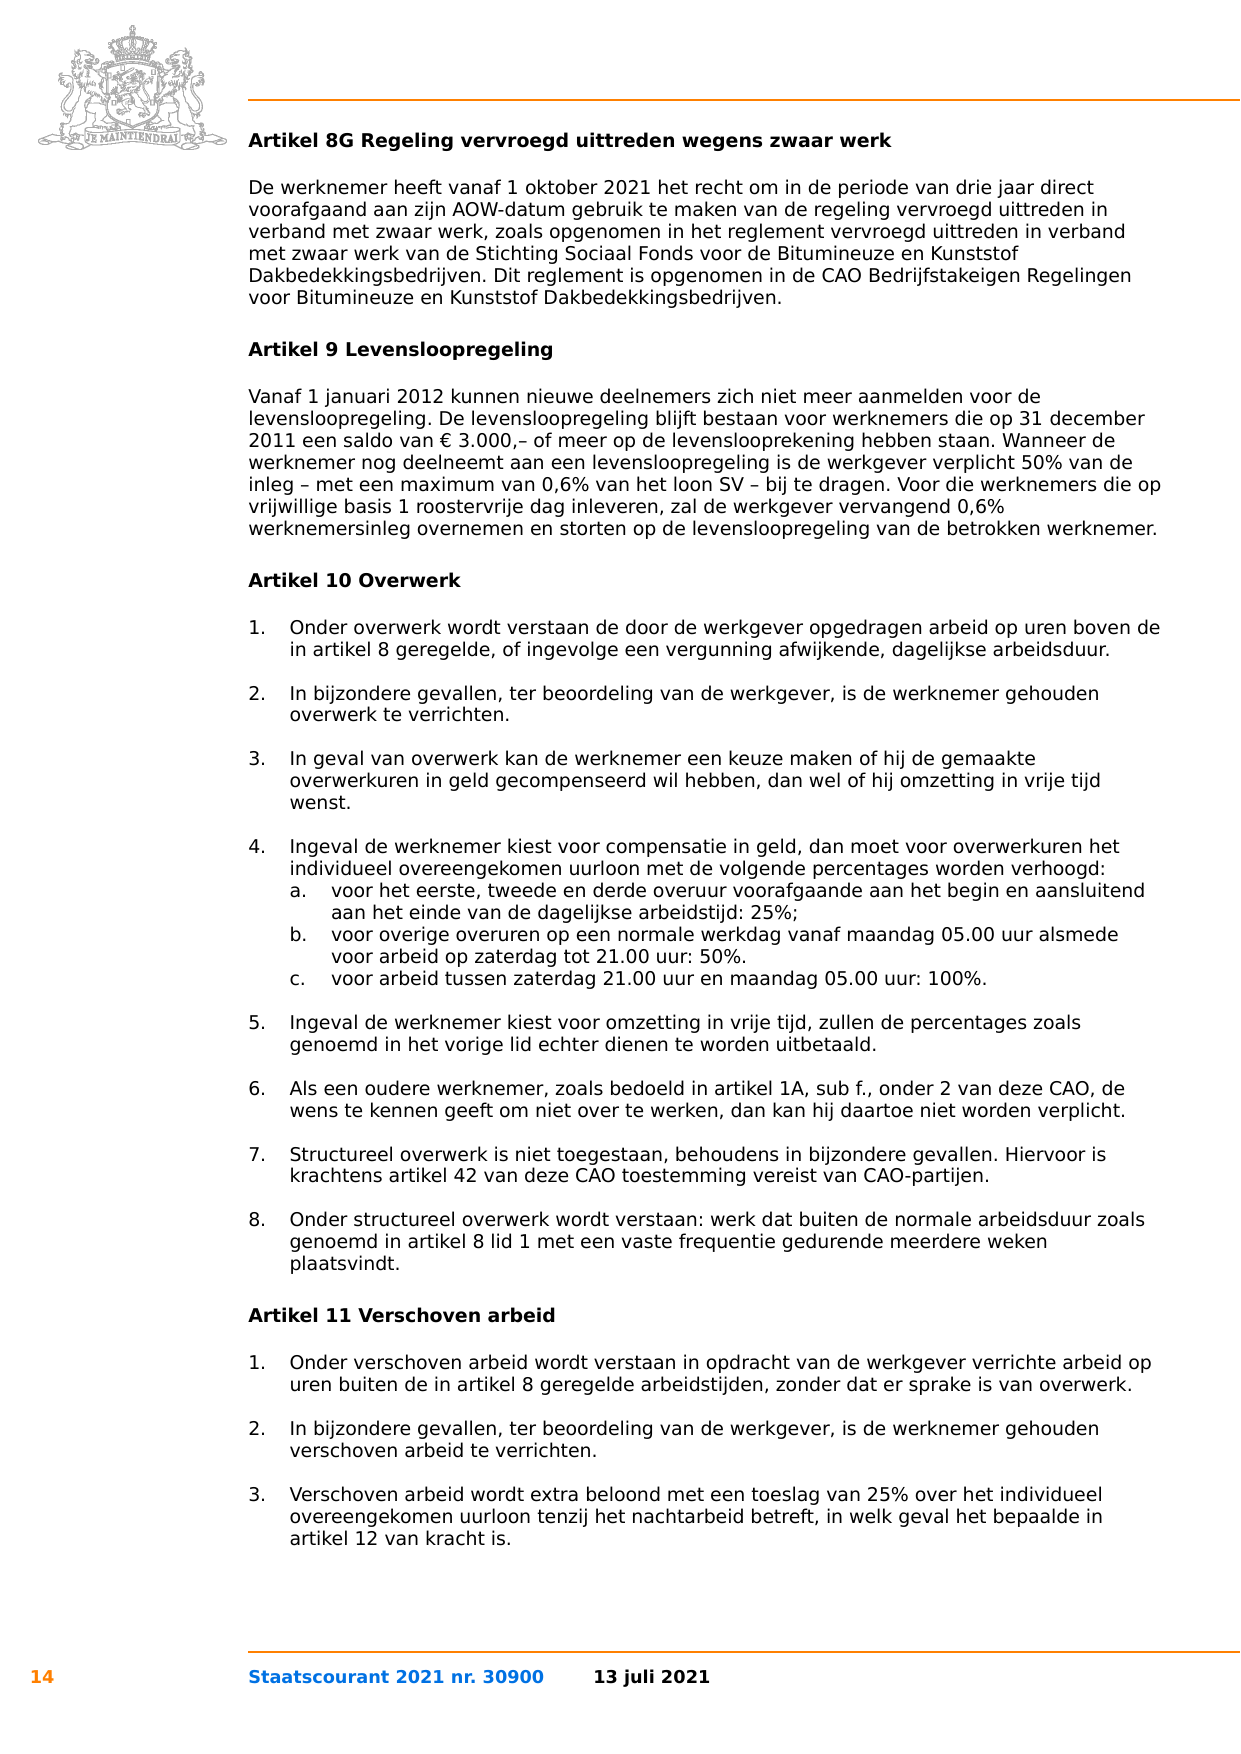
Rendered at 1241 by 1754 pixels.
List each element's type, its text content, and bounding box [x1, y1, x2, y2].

text De werknemer heeft vanaf 1 oktober 2021 het recht om in de periode van drie jaar direct voorafgaand aan zijn AOW-datum gebruik te maken van de regeling vervroegd uittreden in verband met zwaar werk, zoals opgenomen in het reglement vervroegd uittreden in verband met zwaar werk van de Stichting Sociaal Fonds voor de Bitumineuze en Kunststof Dakbedekkingsbedrijven. Dit reglement is opgenomen in de CAO Bedrijfstakeigen Regelingen voor Bitumineuze en Kunststof Dakbedekkingsbedrijven. [248, 177, 1163, 309]
text 1. Onder overwerk wordt verstaan de door de werkgever opgedragen arbeid op uren boven de in artikel 8 geregelde, of ingevolge een vergunning afwijkende, dagelijkse arbeidsduur. [248, 617, 1163, 661]
text 5. Ingeval de werknemer kiest voor omzetting in vrije tijd, zullen de percentages zoals genoemd in het vorige lid echter dienen te worden uitbetaald. [248, 1012, 1163, 1056]
text 7. Structureel overwerk is niet toegestaan, behoudens in bijzondere gevallen. Hiervoor is krachtens artikel 42 van deze CAO toestemming vereist van CAO-partijen. [248, 1143, 1163, 1187]
subtitle Artikel 11 Verschoven arbeid [248, 1305, 1163, 1327]
text a. voor het eerste, tweede en derde overuur voorafgaande aan het begin en aansluitend aan het einde van de dagelijkse arbeidstijd: 25%; [289, 880, 1163, 924]
text 3. In geval van overwerk kan de werknemer een keuze maken of hij de gemaakte overwerkuren in geld gecompenseerd wil hebben, dan wel of hij omzetting in vrije tijd wenst. [248, 748, 1163, 814]
text Vanaf 1 januari 2012 kunnen nieuwe deelnemers zich niet meer aanmelden voor de levensloopregeling. De levensloopregeling blijft bestaan voor werknemers die op 31 december 2011 een saldo van € 3.000,– of meer op de levenslooprekening hebben staan. Wanneer de werknemer nog deelneemt aan een levensloopregeling is de werkgever verplicht 50% van de inleg – met een maximum van 0,6% van het loon SV – bij te dragen. Voor die werknemers die op vrijwillige basis 1 roostervrije dag inleveren, zal de werkgever vervangend 0,6% werknemersinleg overnemen en storten op de levensloopregeling van de betrokken werknemer. [248, 386, 1163, 539]
text 2. In bijzondere gevallen, ter beoordeling van de werkgever, is de werknemer gehouden overwerk te verrichten. [248, 682, 1163, 726]
text 8. Onder structureel overwerk wordt verstaan: werk dat buiten de normale arbeidsduur zoals genoemd in artikel 8 lid 1 met een vaste frequentie gedurende meerdere weken plaatsvindt. [248, 1209, 1163, 1275]
subtitle Artikel 10 Overwerk [248, 569, 1163, 592]
text 1. Onder verschoven arbeid wordt verstaan in opdracht van de werkgever verrichte arbeid op uren buiten de in artikel 8 geregelde arbeidstijden, zonder dat er sprake is van overwerk. [248, 1352, 1163, 1396]
subtitle Artikel 9 Levensloopregeling [248, 339, 1163, 361]
picture [38, 25, 227, 150]
text b. voor overige overuren op een normale werkdag vanaf maandag 05.00 uur alsmede voor arbeid op zaterdag tot 21.00 uur: 50%. [289, 924, 1163, 968]
text 2. In bijzondere gevallen, ter beoordeling van de werkgever, is de werknemer gehouden verschoven arbeid te verrichten. [248, 1418, 1163, 1462]
text 6. Als een oudere werknemer, zoals bedoeld in artikel 1A, sub f., onder 2 van deze CAO, de wens te kennen geeft om niet over te werken, dan kan hij daartoe niet worden verplicht. [248, 1078, 1163, 1122]
text 4. Ingeval de werknemer kiest voor compensatie in geld, dan moet voor overwerkuren het individueel overeengekomen uurloon met de volgende percentages worden verhoogd: [248, 836, 1163, 880]
text c. voor arbeid tussen zaterdag 21.00 uur en maandag 05.00 uur: 100%. [289, 968, 1163, 990]
subtitle Artikel 8G Regeling vervroegd uittreden wegens zwaar werk [248, 130, 1163, 152]
text 3. Verschoven arbeid wordt extra beloond met een toeslag van 25% over het individueel overeengekomen uurloon tenzij het nachtarbeid betreft, in welk geval het bepaalde in artikel 12 van kracht is. [248, 1484, 1163, 1550]
